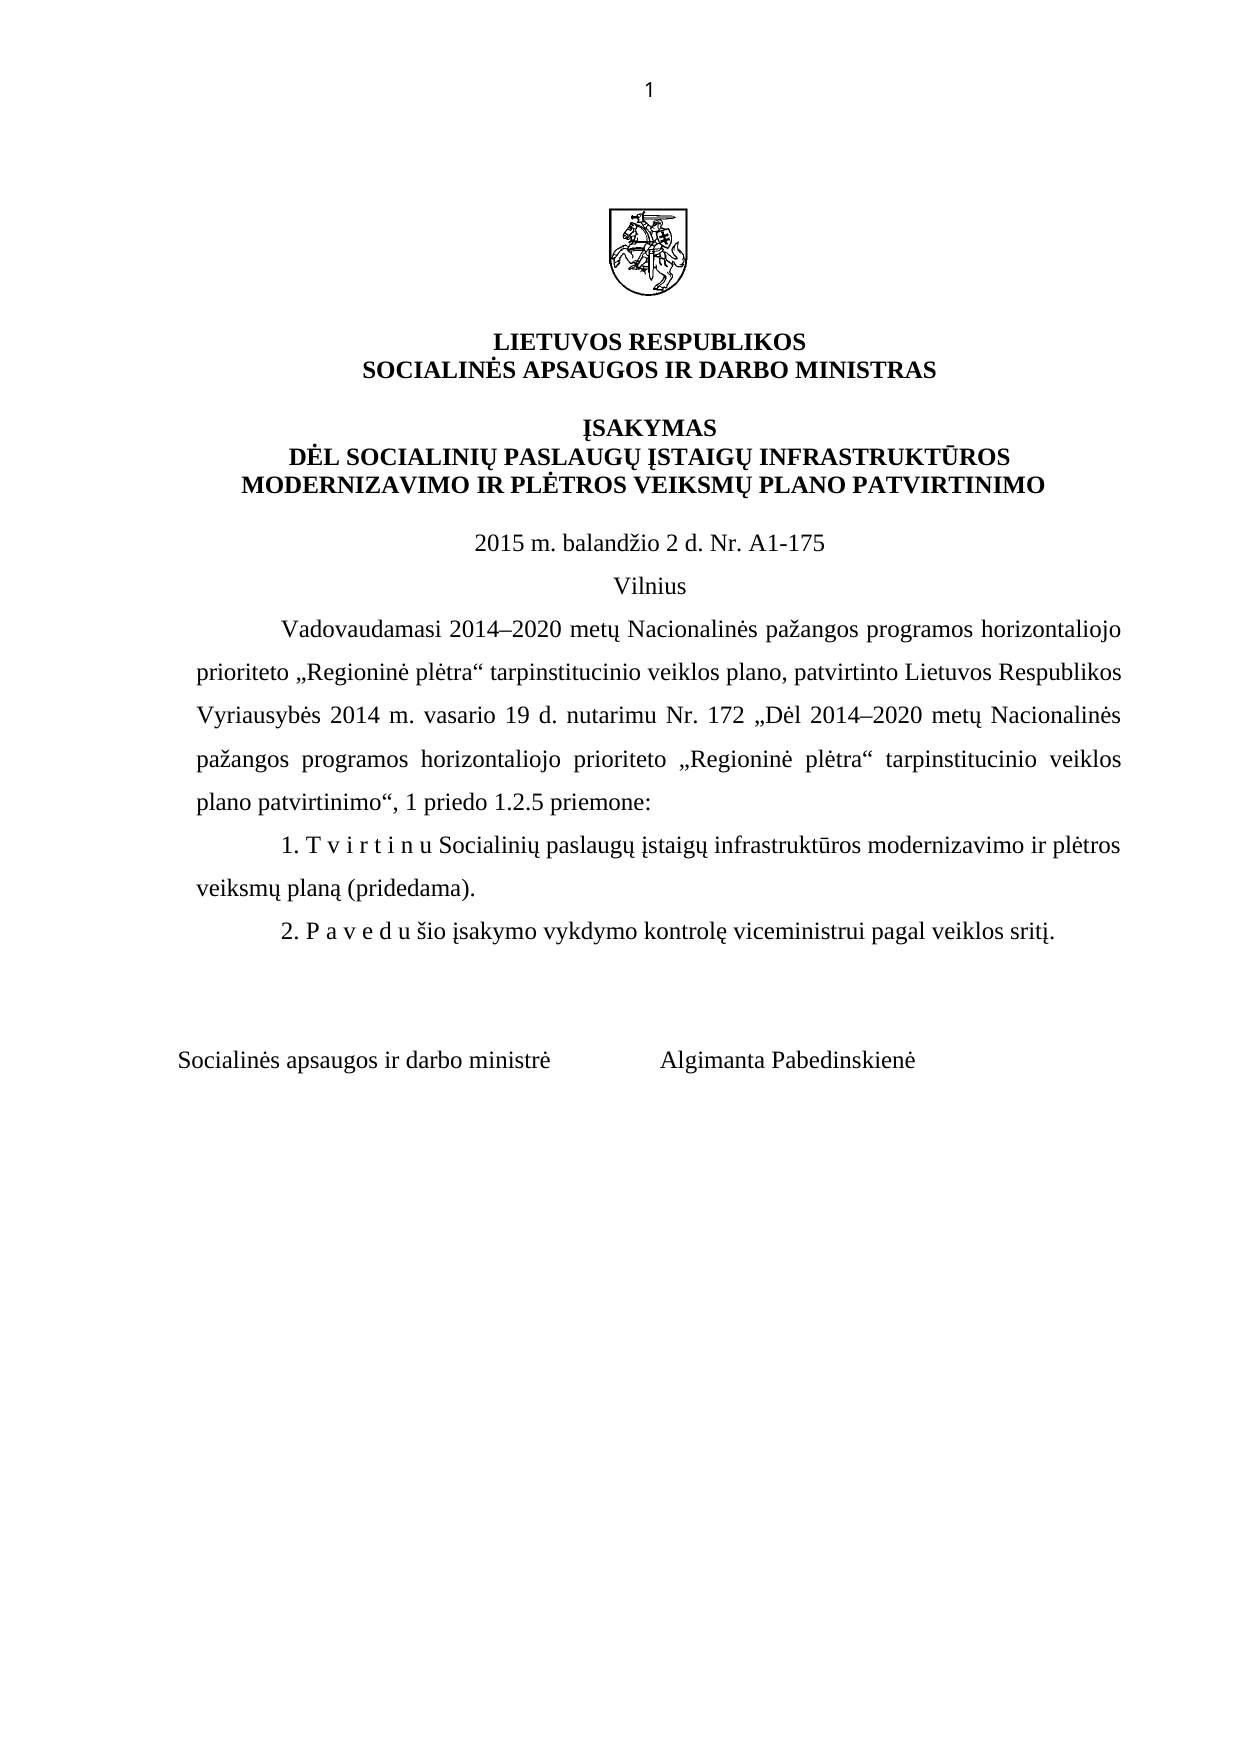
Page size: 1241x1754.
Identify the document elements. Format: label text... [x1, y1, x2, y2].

text ĮSAKYMAS [177, 413, 1122, 442]
text Vadovaudamasi 2014–2020 metų Nacionalinės pažangos programos horizontaliojo prioriteto „Regioninė plėtra“ tarpinstitucinio veiklos plano, patvirtinto Lietuvos Respublikos Vyriausybės 2014 m. vasario 19 d. nutarimu Nr. 172 „Dėl 2014–2020 metų Nacionalinės pažangos programos horizontaliojo prioriteto „Regioninė plėtra“ tarpinstitucinio veiklos plano patvirtinimo“, 1 priedo 1.2.5 priemone: [196, 614, 1122, 816]
text 1. T v i r t i n u Socialinių paslaugų įstaigų infrastruktūros modernizavimo ir plėtros veiksmų planą (pridedama). [196, 830, 1122, 902]
text Socialinės apsaugos ir darbo ministrė Algimanta Pabedinskienė [177, 1046, 1122, 1074]
text 2015 m. balandžio 2 d. Nr. A1-175 [177, 528, 1122, 557]
text DĖL SOCIALINIŲ PASLAUGŲ ĮSTAIGŲ INFRASTRUKTŪROS MODERNIZAVIMO IR PLĖTROS VEIKSMŲ PLANO PATVIRTINIMO [177, 442, 1122, 499]
text Vilnius [177, 571, 1122, 600]
text SOCIALINĖS APSAUGOS IR DARBO MINISTRAS [177, 356, 1122, 384]
text 2. P a v e d u šio įsakymo vykdymo kontrolę viceministrui pagal veiklos sritį. [177, 916, 1122, 945]
text LIETUVOS RESPUBLIKOS [177, 327, 1122, 356]
